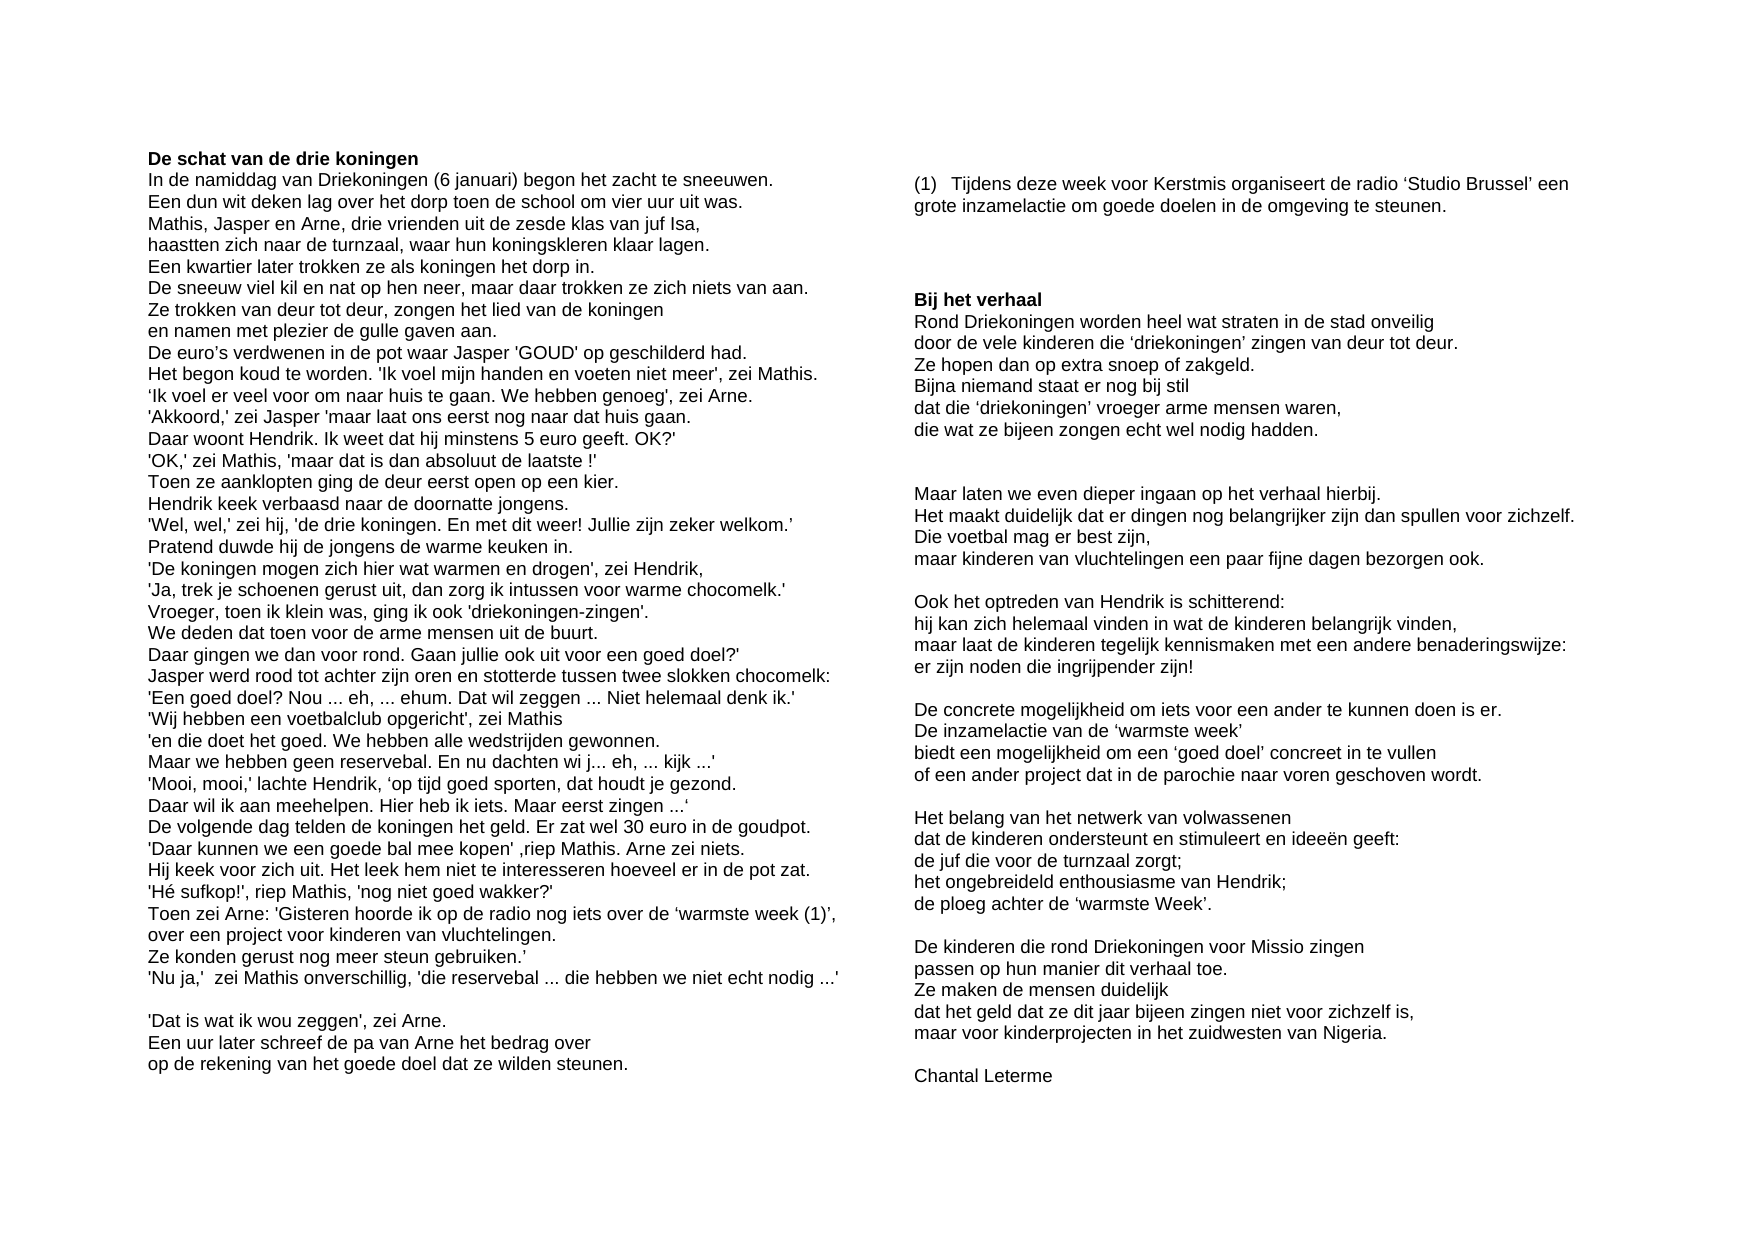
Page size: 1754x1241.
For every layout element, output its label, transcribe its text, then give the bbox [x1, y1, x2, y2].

text maar voor kinderprojecten in het zuidwesten van Nigeria. [914, 1022, 1606, 1044]
text dat die ‘driekoningen’ vroeger arme mensen waren, [914, 397, 1606, 418]
text Die voetbal mag er best zijn, [914, 526, 1606, 548]
text Bijna niemand staat er nog bij stil [914, 375, 1606, 397]
text het ongebreideld enthousiasme van Hendrik; [914, 871, 1606, 893]
text De schat van de drie koningen [148, 148, 840, 169]
text Hendrik keek verbaasd naar de doornatte jongens. 'Wel, wel,' zei hij, 'de drie koningen. En met dit weer! Jullie zijn zeker welkom.’ [148, 493, 840, 536]
text Maar laten we even dieper ingaan op het verhaal hierbij. [914, 483, 1606, 504]
text dat de kinderen ondersteunt en stimuleert en ideeën geeft: [914, 828, 1606, 849]
text De kinderen die rond Driekoningen voor Missio zingen [914, 936, 1606, 957]
text op de rekening van het goede doel dat ze wilden steunen. [148, 1053, 840, 1075]
text (1) Tijdens deze week voor Kerstmis organiseert de radio ‘Studio Brussel’ een grote inzamelactie om goede doelen in de omgeving te steunen. [914, 173, 1606, 216]
text of een ander project dat in de parochie naar voren geschoven wordt. [914, 763, 1606, 785]
text biedt een mogelijkheid om een ‘goed doel’ concreet in te vullen [914, 742, 1606, 763]
text Rond Driekoningen worden heel wat straten in de stad onveilig [914, 311, 1606, 332]
text die wat ze bijeen zongen echt wel nodig hadden. [914, 418, 1606, 440]
text door de vele kinderen die ‘driekoningen’ zingen van deur tot deur. [914, 332, 1606, 354]
text maar kinderen van vluchtelingen een paar fijne dagen bezorgen ook. [914, 548, 1606, 569]
text de ploeg achter de ‘warmste Week’. [914, 893, 1606, 914]
text 'Nu ja,' zei Mathis onverschillig, 'die reservebal ... die hebben we niet echt nodig ...' 'Dat is wat ik wou zeggen', zei Arne. [148, 967, 840, 1032]
text In de namiddag van Driekoningen (6 januari) begon het zacht te sneeuwen. Een dun wit deken lag over het dorp toen de school om vier uur uit was. Mathis, Jasper en Arne, drie vrienden uit de zesde klas van juf Isa, haastten zich naar de turnzaal, waar hun koningskleren klaar lagen. Een kwartier later trokken ze als koningen het dorp in. De sneeuw viel kil en nat op hen neer, maar daar trokken ze zich niets van aan. Ze trokken van deur tot deur, zongen het lied van de koningen en namen met plezier de gulle gaven aan. De euro’s verdwenen in de pot waar Jasper 'GOUD' op geschilderd had. Het begon koud te worden. 'Ik voel mijn handen en voeten niet meer', zei Mathis. ‘Ik voel er veel voor om naar huis te gaan. We hebben genoeg', zei Arne. 'Akkoord,' zei Jasper 'maar laat ons eerst nog naar dat huis gaan. Daar woont Hendrik. Ik weet dat hij minstens 5 euro geeft. OK?' 'OK,' zei Mathis, 'maar dat is dan absoluut de laatste !' [148, 169, 840, 471]
text Het belang van het netwerk van volwassenen [914, 806, 1606, 828]
text Toen ze aanklopten ging de deur eerst open op een kier. [148, 471, 840, 493]
text De concrete mogelijkheid om iets voor een ander te kunnen doen is er. [914, 699, 1606, 720]
text Pratend duwde hij de jongens de warme keuken in. 'De koningen mogen zich hier wat warmen en drogen', zei Hendrik, 'Ja, trek je schoenen gerust uit, dan zorg ik intussen voor warme chocomelk.' Vroeger, toen ik klein was, ging ik ook 'driekoningen-zingen'. We deden dat toen voor de arme mensen uit de buurt. Daar gingen we dan voor rond. Gaan jullie ook uit voor een goed doel?' Jasper werd rood tot achter zijn oren en stotterde tussen twee slokken chocomelk: 'Een goed doel? Nou ... eh, ... ehum. Dat wil zeggen ... Niet helemaal denk ik.' 'Wij hebben een voetbalclub opgericht', zei Mathis 'en die doet het goed. We hebben alle wedstrijden gewonnen. Maar we hebben geen reservebal. En nu dachten wi j... eh, ... kijk ...' [148, 536, 840, 773]
text De volgende dag telden de koningen het geld. Er zat wel 30 euro in de goudpot. 'Daar kunnen we een goede bal mee kopen' ,riep Mathis. Arne zei niets. Hij keek voor zich uit. Het leek hem niet te interesseren hoeveel er in de pot zat. 'Hé sufkop!', riep Mathis, 'nog niet goed wakker?' Toen zei Arne: 'Gisteren hoorde ik op de radio nog iets over de ‘warmste week (1)’, [148, 816, 840, 924]
text Chantal Leterme [914, 1065, 1606, 1087]
text dat het geld dat ze dit jaar bijeen zingen niet voor zichzelf is, [914, 1001, 1606, 1022]
text Ze maken de mensen duidelijk [914, 979, 1606, 1001]
text Ze hopen dan op extra snoep of zakgeld. [914, 354, 1606, 375]
text passen op hun manier dit verhaal toe. [914, 957, 1606, 979]
text Een uur later schreef de pa van Arne het bedrag over [148, 1032, 840, 1053]
text Ook het optreden van Hendrik is schitterend: [914, 591, 1606, 612]
text maar laat de kinderen tegelijk kennismaken met een andere benaderingswijze: [914, 634, 1606, 656]
text er zijn noden die ingrijpender zijn! [914, 656, 1606, 677]
text hij kan zich helemaal vinden in wat de kinderen belangrijk vinden, [914, 612, 1606, 634]
text De inzamelactie van de ‘warmste week’ [914, 720, 1606, 742]
text over een project voor kinderen van vluchtelingen. [148, 924, 840, 945]
text 'Mooi, mooi,' lachte Hendrik, ‘op tijd goed sporten, dat houdt je gezond. Daar wil ik aan meehelpen. Hier heb ik iets. Maar eerst zingen ...‘ [148, 773, 840, 816]
text Bij het verhaal [914, 289, 1606, 311]
text Het maakt duidelijk dat er dingen nog belangrijker zijn dan spullen voor zichzelf. [914, 504, 1606, 526]
text de juf die voor de turnzaal zorgt; [914, 849, 1606, 871]
text Ze konden gerust nog meer steun gebruiken.’ [148, 945, 840, 967]
